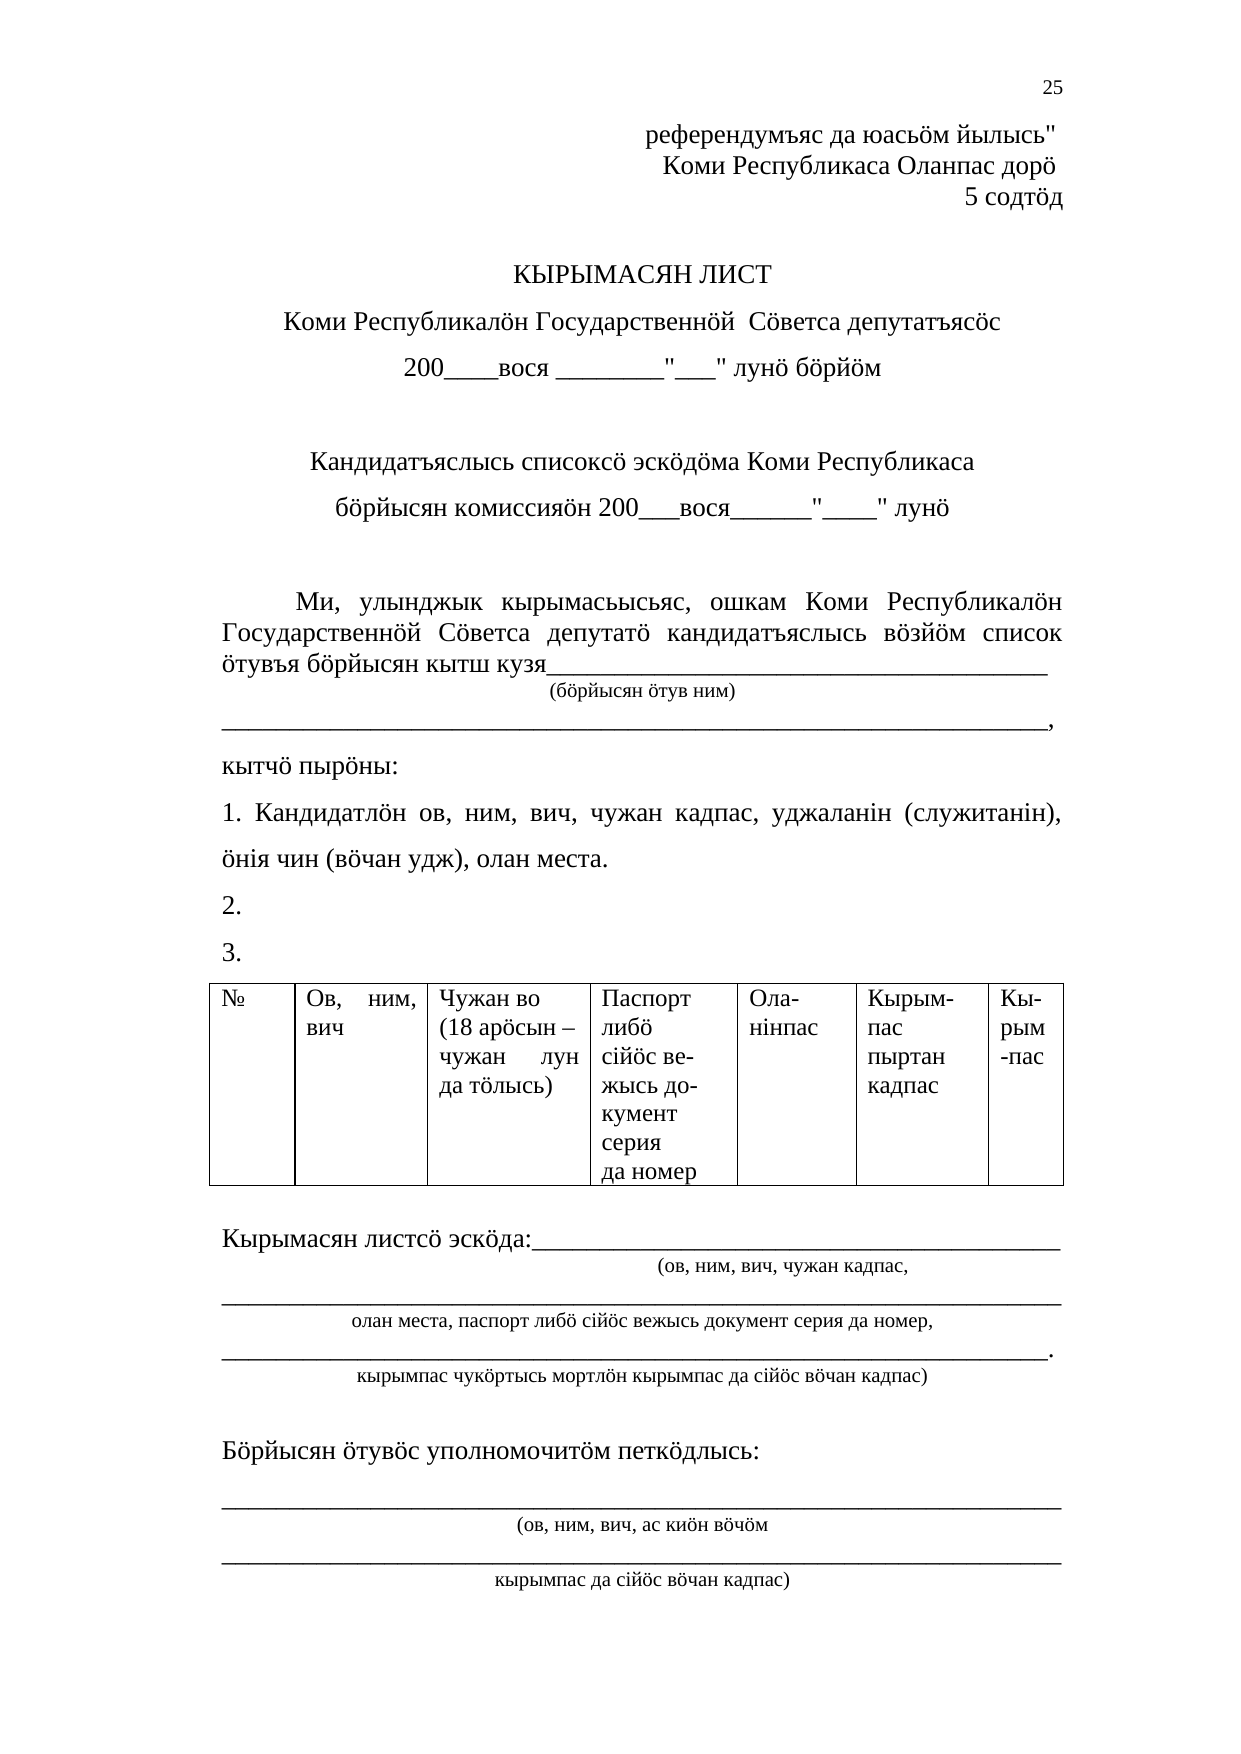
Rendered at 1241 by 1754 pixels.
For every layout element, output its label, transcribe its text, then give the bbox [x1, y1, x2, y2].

text Кырымасян листсö эскöда:_______________________________________ [222, 1222, 1063, 1253]
subtitle КЫРЫМАСЯН ЛИСТ [222, 258, 1063, 289]
table_header № [210, 984, 294, 1185]
text олан места, паспорт либö сiйöс вежысь документ серия да номер, [222, 1308, 1063, 1332]
text ______________________________________________________________ [222, 1536, 1063, 1567]
text кытчö пырöны: [222, 749, 1063, 780]
text 3. [222, 936, 1063, 967]
text Коми Республикалöн Государственнöй Сöветса депутатъясöс [222, 305, 1063, 336]
text кырымпас чукöртысь мортлöн кырымпас да сiйöс вöчан кадпас) [222, 1363, 1063, 1387]
text референдумъяс да юасьöм йылысь" [222, 118, 1063, 149]
text (бöрйысян öтув ним) [222, 678, 1063, 702]
text ______________________________________________________________ [222, 1277, 1063, 1308]
text Ми, улынджык кырымасьысьяс, ошкам Коми Республикалöн Государственнöй Сöветса депутатö кандидатъяслысь вöзйöм список öтувъя бöрйысян кытш кузя_____________________________________ [222, 585, 1063, 678]
text Бöрйысян öтувöс уполномочитöм петкöдлысь: [222, 1434, 1063, 1465]
text бöрйысян комиссияöн 200___вося______"____" лунö [222, 492, 1063, 523]
text (ов, ним, вич, ас киöн вöчöм [222, 1512, 1063, 1536]
text _____________________________________________________________. [222, 1332, 1063, 1363]
text (ов, ним, вич, чужан кадпас, [222, 1253, 1063, 1277]
text _____________________________________________________________, [222, 702, 1063, 733]
text 2. [222, 889, 1063, 920]
text ______________________________________________________________ [222, 1481, 1063, 1512]
table_header Кы-рым-пас [989, 984, 1063, 1185]
text Коми Республикаса Оланпас дорö [222, 149, 1063, 180]
table_header Ов, ним, вич [296, 984, 427, 1185]
text 200____вося ________"___" лунö бöрйöм [222, 352, 1063, 383]
text Кандидатъяслысь списоксö эскöдöма Коми Республикаса [222, 445, 1063, 476]
text 1. Кандидатлöн ов, ним, вич, чужан кадпас, уджаланiн (служитанiн), öнiя чин (вöчан удж), олан места. [222, 796, 1063, 873]
table_header Ола-нiнпас [738, 984, 856, 1185]
table_header Паспорт либö сiйöс ве- жысь до- кумент серия да номер [591, 984, 737, 1185]
text 5 содтöд [222, 180, 1063, 212]
text кырымпас да сiйöс вöчан кадпас) [222, 1567, 1063, 1591]
table_header Кырым-пас пыртан кадпас [857, 984, 988, 1185]
table_header Чужан во (18 арöсын – чужан лун да тöлысь) [428, 984, 590, 1185]
